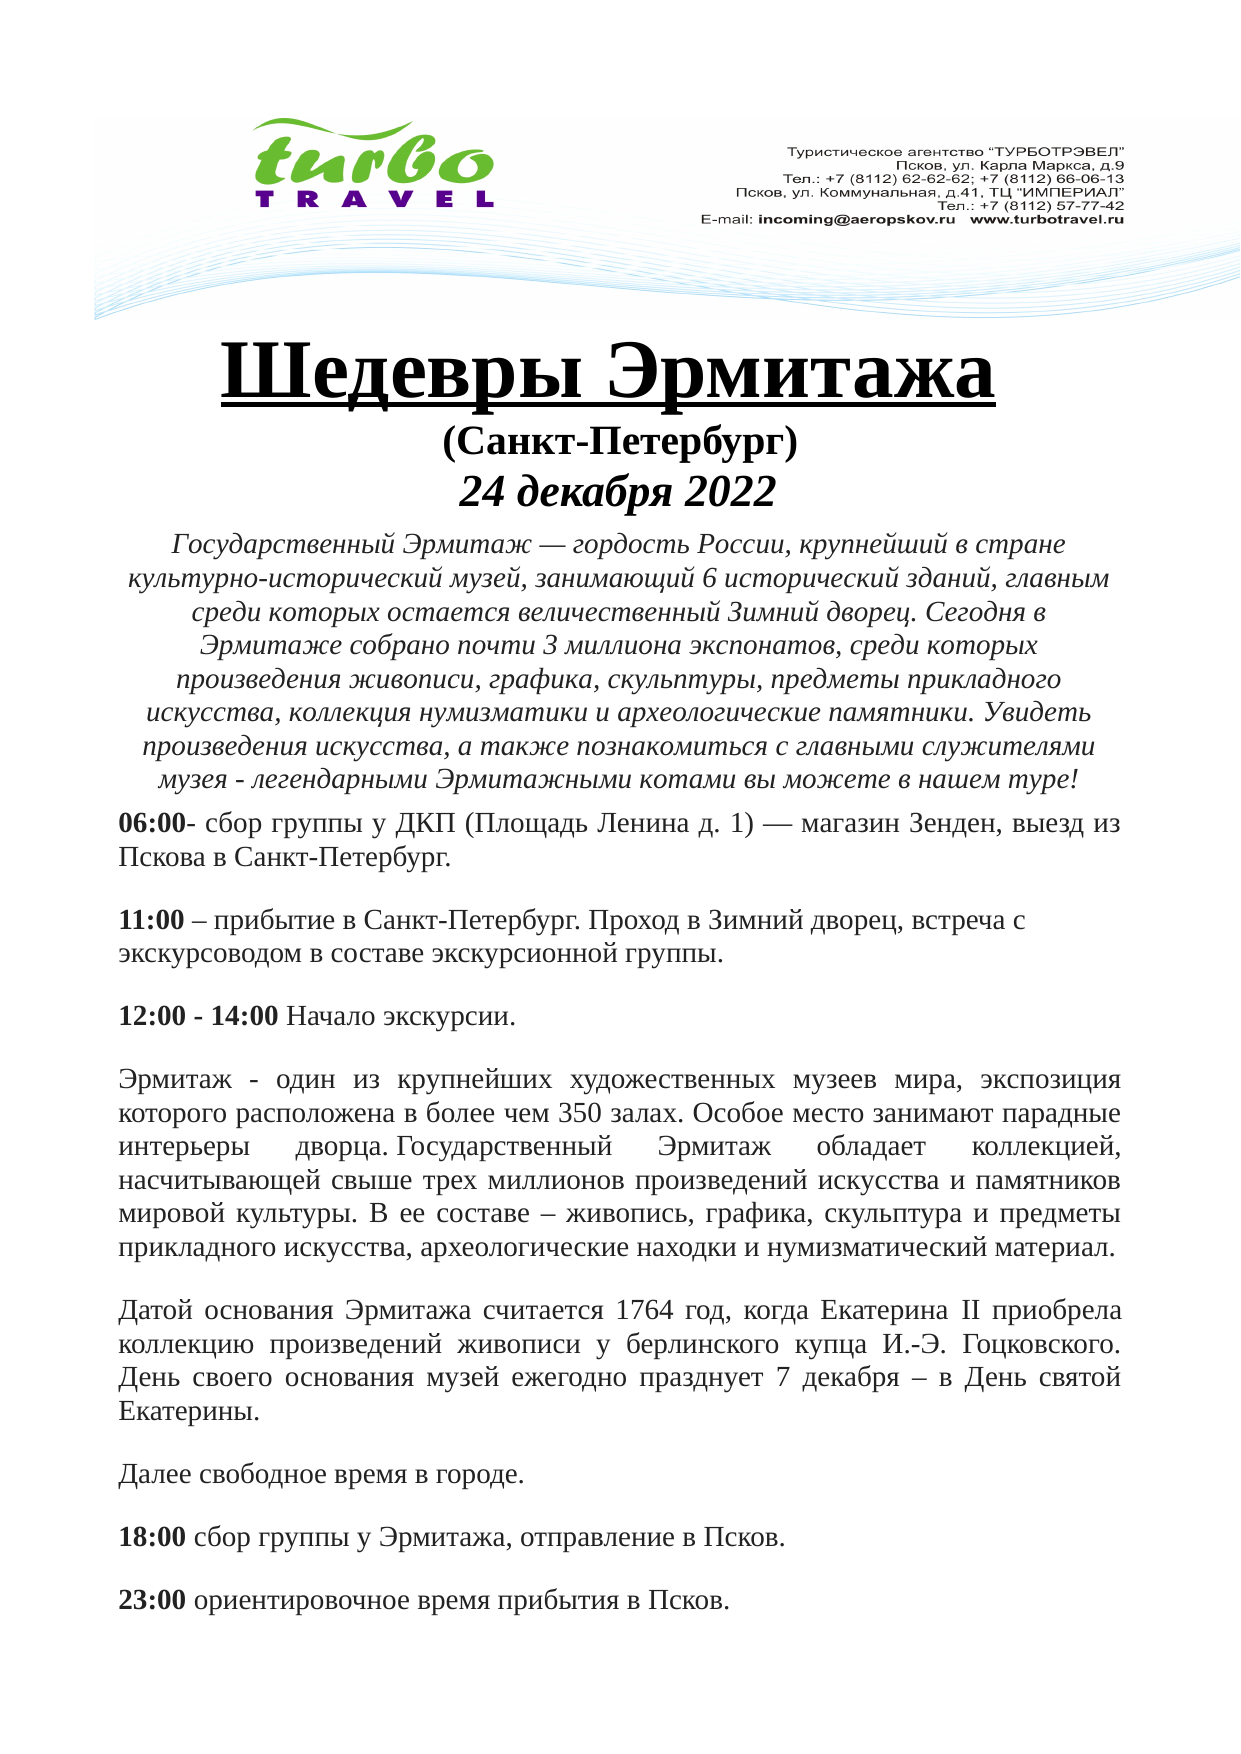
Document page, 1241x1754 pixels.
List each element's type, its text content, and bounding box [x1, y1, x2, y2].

text 24 декабря 2022 [118, 463, 1122, 516]
text 06:00- сбор группы у ДКП (Площадь Ленина д. 1) — магазин Зенден, выезд из Пскова в Санкт-Петербург. [118, 805, 1122, 872]
text Шедевры Эрмитажа [94, 320, 1122, 416]
text 23:00 ориентировочное время прибытия в Псков. [118, 1582, 1122, 1615]
text Датой основания Эрмитажа считается 1764 год, когда Екатерина II приобрела коллекцию произведений живописи у берлинского купца И.-Э. Гоцковского. День своего основания музей ежегодно празднует 7 декабря – в День святой Екатерины. [118, 1292, 1122, 1426]
text (Санкт-Петербург) [118, 416, 1122, 463]
text Далее свободное время в городе. [118, 1456, 1122, 1489]
text Государственный Эрмитаж — гордость России, крупнейший в стране культурно-исторический музей, занимающий 6 исторический зданий, главным среди которых остается величественный Зимний дворец. Сегодня в Эрмитаже собрано почти 3 миллиона экспонатов, среди которых произведения живописи, графика, скульптуры, предметы прикладного искусства, коллекция нумизматики и археологические памятники. Увидеть произведения искусства, а также познакомиться с главными служителями музея - легендарными Эрмитажными котами вы можете в нашем туре! [118, 527, 1122, 795]
text 11:00 – прибытие в Санкт-Петербург. Проход в Зимний дворец, встреча с экскурсоводом в составе экскурсионной группы. [118, 902, 1122, 969]
text 18:00 сбор группы у Эрмитажа, отправление в Псков. [118, 1519, 1122, 1552]
text Эрмитаж - один из крупнейших художественных музеев мира, экспозиция которого расположена в более чем 350 залах. Особое место занимают парадные интерьеры дворца. Государственный Эрмитаж обладает коллекцией, насчитывающей свыше трех миллионов произведений искусства и памятников мировой культуры. В ее составе – живопись, графика, скульптура и предметы прикладного искусства, археологические находки и нумизматический материал. [118, 1061, 1122, 1263]
text 12:00 - 14:00 Начало экскурсии. [118, 998, 1122, 1032]
